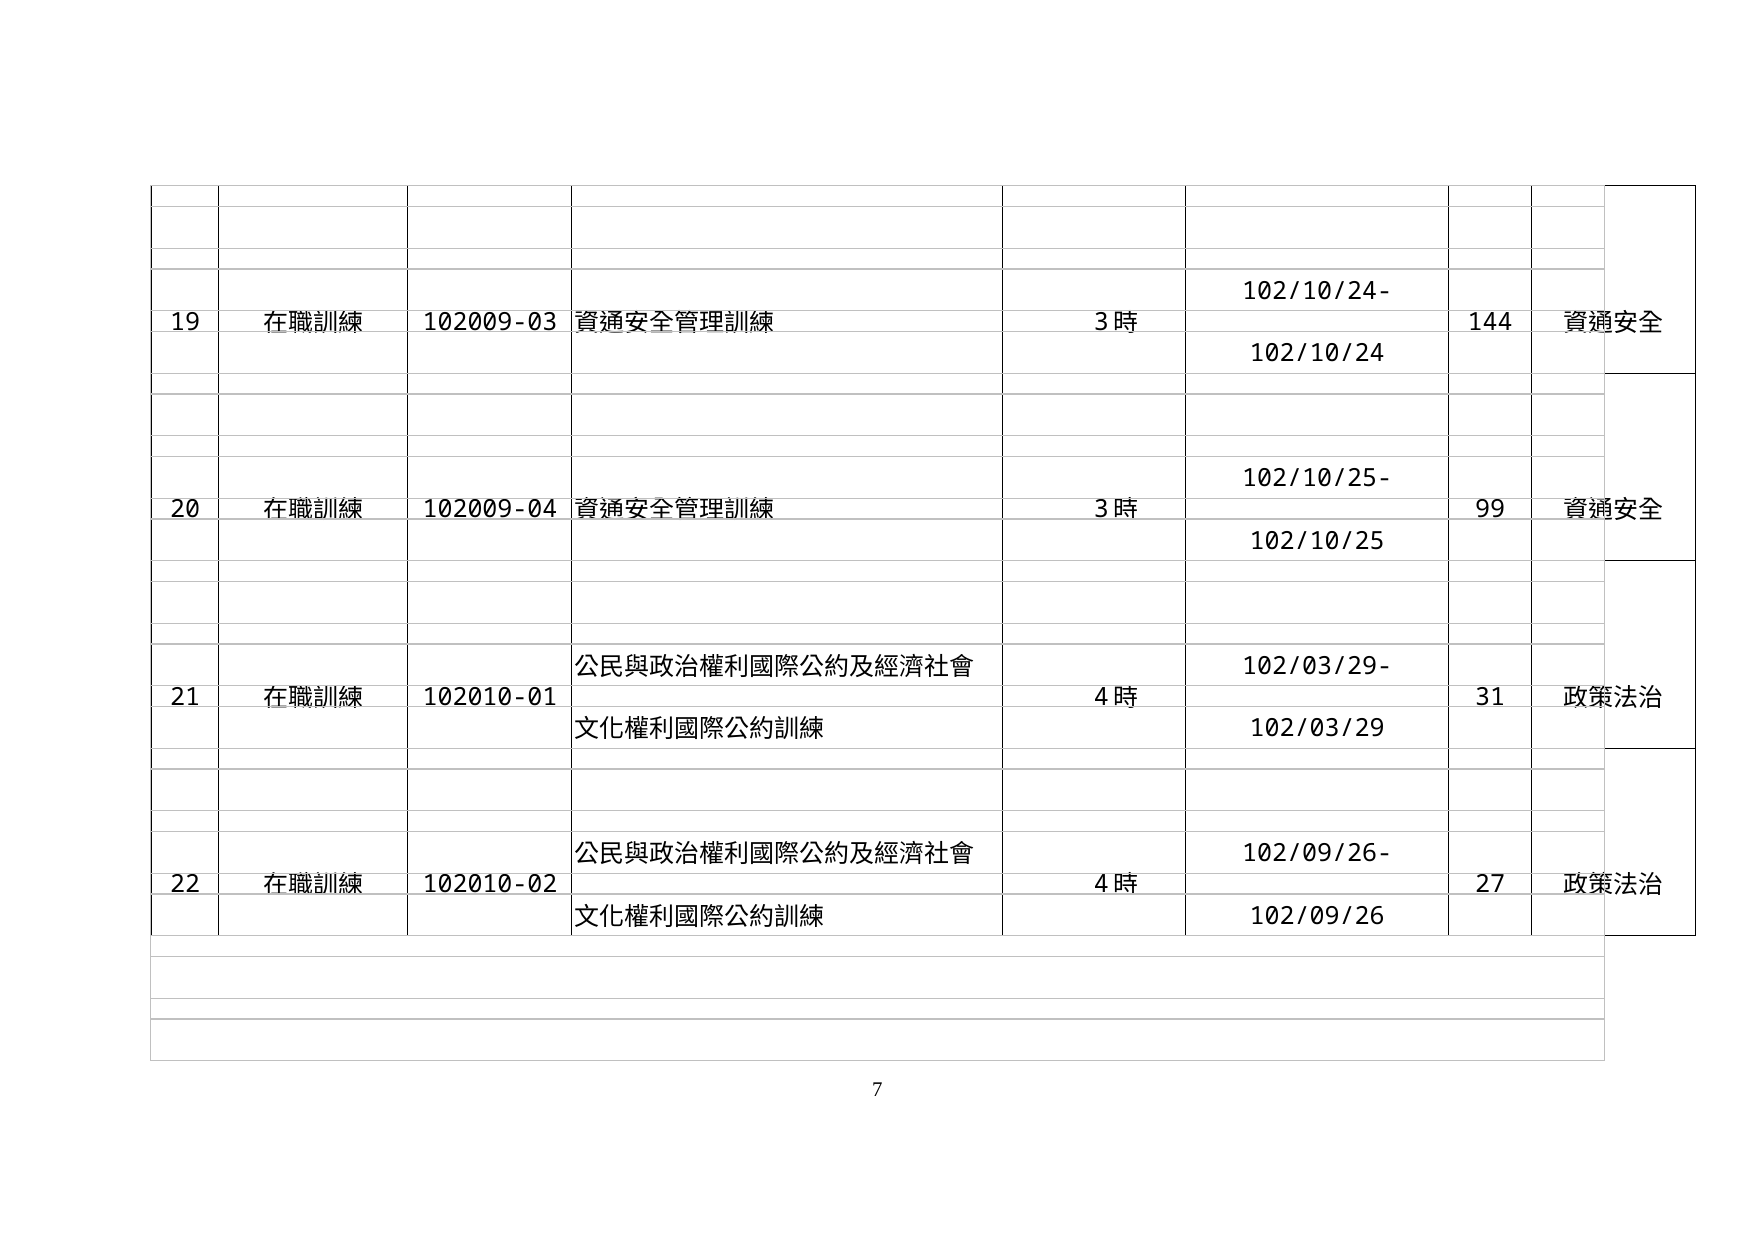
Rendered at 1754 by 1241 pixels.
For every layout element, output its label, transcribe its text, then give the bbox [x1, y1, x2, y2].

table_cell [152, 186, 218, 206]
table_cell 資通安全管理訓練 [767, 311, 1002, 331]
table_cell 在職訓練 [356, 686, 407, 706]
table_cell 資通安全 [1605, 374, 1695, 560]
table_cell 資通安全 [1532, 332, 1604, 373]
table_cell 資通安全管理訓練 [572, 186, 1002, 206]
table_cell [1186, 582, 1448, 623]
table_cell [1449, 332, 1531, 373]
table_cell [408, 332, 571, 373]
table_cell 政策法治 [1532, 624, 1604, 643]
table_cell 4時 [1003, 582, 1185, 623]
table_cell 3時 [1003, 311, 1132, 331]
table_cell [1449, 561, 1531, 581]
table_cell [1186, 249, 1448, 268]
table_cell [1186, 374, 1448, 393]
table_cell 資通安全管理訓練 [584, 499, 660, 518]
table_cell 在職訓練 [307, 874, 325, 893]
table_cell 3時 [1003, 520, 1185, 560]
table_cell 在職訓練 [356, 499, 407, 518]
table_cell 在職訓練 [219, 749, 407, 768]
table_cell 3時 [1003, 207, 1185, 248]
table_cell 4時 [1003, 770, 1185, 810]
table_cell 在職訓練 [219, 582, 407, 623]
table_cell 4時 [1003, 686, 1132, 706]
table_cell 在職訓練 [219, 895, 407, 935]
table_cell 3時 [1003, 499, 1132, 518]
table_cell 政策法治 [1579, 686, 1600, 706]
table_cell [152, 811, 218, 831]
table_cell [1449, 707, 1531, 748]
table_cell [408, 561, 571, 581]
table_cell 資通安全 [1532, 311, 1578, 331]
table_cell [1449, 811, 1531, 831]
table_cell [1186, 436, 1448, 456]
table_cell 102/03/29 [1186, 707, 1448, 748]
table_cell 在職訓練 [336, 311, 354, 331]
table_cell 資通安全 [1573, 311, 1604, 331]
table_cell [408, 749, 571, 768]
table_cell 在職訓練 [325, 686, 334, 706]
table_cell 19 [152, 311, 218, 331]
table_cell 4時 [1097, 878, 1102, 886]
table_cell 在職訓練 [219, 374, 407, 393]
table_cell [408, 436, 571, 456]
table_cell 文化權利國際公約訓練 [572, 707, 1002, 748]
table_cell [152, 895, 218, 935]
table_cell 102/10/24 [1186, 332, 1448, 373]
table_cell [1449, 457, 1531, 498]
table_cell 在職訓練 [219, 874, 272, 893]
table_cell [408, 207, 571, 248]
table_cell 31 [1449, 686, 1531, 706]
table_cell 在職訓練 [219, 686, 272, 706]
table_cell 資通安全管理訓練 [572, 395, 1002, 435]
table_cell 政策法治 [1565, 883, 1580, 893]
table_cell 政策法治 [1532, 749, 1604, 768]
table_cell [152, 707, 218, 748]
table_cell [152, 645, 218, 685]
table_cell [408, 457, 571, 498]
table_cell 3時 [1131, 499, 1185, 518]
table_cell [408, 832, 571, 873]
table_cell 資通安全 [1532, 207, 1604, 248]
table_cell 在職訓練 [219, 249, 407, 268]
table_cell [1186, 311, 1448, 331]
table_cell [152, 832, 218, 873]
table_cell 政策法治 [1532, 895, 1604, 935]
table_cell 政策法治 [1532, 811, 1604, 831]
table_cell 21 [152, 686, 218, 706]
table_cell 在職訓練 [307, 311, 325, 331]
table_cell 資通安全管理訓練 [736, 499, 745, 518]
table_cell 資通安全管理訓練 [717, 311, 736, 331]
table_cell 在職訓練 [336, 499, 354, 518]
table_cell 資通安全 [1532, 436, 1604, 456]
table_cell [572, 749, 1002, 768]
table_cell 資通安全管理訓練 [572, 499, 589, 518]
table_cell 102/10/25- [1186, 457, 1448, 498]
table_cell 政策法治 [1532, 832, 1604, 873]
table_cell 4時 [1131, 874, 1185, 893]
table_cell [1449, 895, 1531, 935]
table_cell [408, 186, 571, 206]
table_cell 資通安全 [1532, 249, 1604, 268]
table_cell [1449, 207, 1531, 248]
table_cell 資通安全 [1532, 395, 1604, 435]
table_cell 3時 [1003, 436, 1185, 456]
table_cell 政策法治 [1532, 645, 1604, 685]
table_cell 99 [1449, 499, 1531, 518]
table_cell 資通安全管理訓練 [572, 249, 1002, 268]
table_cell 3時 [1003, 332, 1185, 373]
table_cell [152, 520, 218, 560]
table_cell [1449, 624, 1531, 643]
table_cell 資通安全管理訓練 [662, 311, 715, 331]
table_cell [408, 395, 571, 435]
table_cell [408, 645, 571, 685]
table_cell [152, 582, 218, 623]
table_cell [408, 811, 571, 831]
table_cell 在職訓練 [219, 520, 407, 560]
table_cell 資通安全管理訓練 [572, 374, 1002, 393]
table_cell 政策法治 [1605, 561, 1695, 748]
table_cell 政策法治 [1532, 707, 1604, 748]
table_cell 在職訓練 [219, 707, 407, 748]
table_cell 資通安全管理訓練 [572, 436, 1002, 456]
table_cell [1449, 832, 1531, 873]
table_cell 政策法治 [1565, 696, 1580, 706]
table_cell 資通安全管理訓練 [662, 499, 715, 518]
table_cell [1449, 436, 1531, 456]
table_cell 在職訓練 [356, 311, 407, 331]
table_cell 在職訓練 [270, 499, 294, 518]
table_cell 文化權利國際公約訓練 [572, 895, 1002, 935]
table_cell [408, 582, 571, 623]
table_cell 4時 [1003, 832, 1185, 873]
table_cell [1186, 874, 1448, 893]
table_cell [1449, 582, 1531, 623]
table_cell 102009-04 [408, 499, 571, 518]
table_cell [152, 457, 218, 498]
table_cell 政策法治 [1532, 582, 1604, 623]
table_cell 資通安全管理訓練 [747, 311, 765, 331]
table_cell [572, 874, 1002, 893]
table_cell 20 [152, 499, 218, 518]
table_cell 資通安全 [1605, 186, 1695, 373]
table_cell 4時 [1003, 749, 1185, 768]
table_cell 資通安全管理訓練 [572, 311, 589, 331]
table_cell 3時 [1003, 186, 1185, 206]
table_cell [1449, 645, 1531, 685]
table_cell 在職訓練 [219, 811, 407, 831]
table_cell [1186, 207, 1448, 248]
table_cell 資通安全 [1532, 270, 1604, 310]
table_cell 在職訓練 [356, 874, 407, 893]
table_cell 144 [1449, 311, 1531, 331]
table_cell 資通安全管理訓練 [572, 457, 1002, 498]
table_cell [1186, 770, 1448, 810]
table_cell 資通安全管理訓練 [736, 311, 745, 331]
table_cell 4時 [1003, 895, 1185, 935]
table_cell 4時 [1003, 645, 1185, 685]
table_cell 在職訓練 [219, 770, 407, 810]
table_cell 在職訓練 [219, 645, 407, 685]
table_cell 4時 [1003, 874, 1132, 893]
table_cell 在職訓練 [219, 395, 407, 435]
table_cell 資通安全管理訓練 [747, 499, 765, 518]
table_cell [572, 582, 1002, 623]
table_cell 102/09/26- [1186, 832, 1448, 873]
table_cell 3時 [1003, 395, 1185, 435]
table_cell 政策法治 [1532, 874, 1570, 893]
table_cell [408, 624, 571, 643]
table_cell 4時 [1131, 686, 1185, 706]
table_cell [1186, 395, 1448, 435]
table_cell 在職訓練 [325, 311, 334, 331]
table_cell 政策法治 [1605, 749, 1695, 935]
table_cell 22 [152, 874, 218, 893]
table_cell [408, 249, 571, 268]
table_cell [152, 207, 218, 248]
table_cell 在職訓練 [219, 624, 407, 643]
table_cell [572, 686, 1002, 706]
table_cell [408, 895, 571, 935]
table_cell [572, 811, 1002, 831]
table_cell [1186, 624, 1448, 643]
table_cell [408, 707, 571, 748]
table_cell 政策法治 [1532, 686, 1578, 706]
table_cell [152, 436, 218, 456]
table_cell 在職訓練 [270, 686, 294, 706]
table_cell 102/10/25 [1186, 520, 1448, 560]
table_cell 在職訓練 [270, 311, 294, 331]
table_cell 4時 [1003, 624, 1185, 643]
table_cell 資通安全管理訓練 [584, 311, 660, 331]
table_cell [408, 374, 571, 393]
table_cell [152, 749, 218, 768]
table_cell [1449, 749, 1531, 768]
table_cell 資通安全管理訓練 [572, 332, 1002, 373]
table_cell [152, 249, 218, 268]
table_cell 在職訓練 [219, 561, 407, 581]
table_cell 102/09/26 [1186, 895, 1448, 935]
table_cell 在職訓練 [219, 832, 407, 873]
table_cell [1186, 186, 1448, 206]
table_cell 3時 [1131, 311, 1185, 331]
table_cell [1449, 520, 1531, 560]
table_cell 資通安全管理訓練 [572, 270, 1002, 310]
table_cell 在職訓練 [219, 499, 272, 518]
table_cell 在職訓練 [219, 207, 407, 248]
table_cell 3時 [1003, 249, 1185, 268]
table_cell [1186, 561, 1448, 581]
table_cell [408, 520, 571, 560]
table_cell 資通安全 [1532, 457, 1604, 498]
table_cell 3時 [1003, 374, 1185, 393]
table_cell [1186, 686, 1448, 706]
table_cell 在職訓練 [219, 311, 272, 331]
table_cell 資通安全 [1532, 374, 1604, 393]
table_cell 102010-01 [408, 686, 571, 706]
table_cell [1186, 499, 1448, 518]
table_cell [572, 770, 1002, 810]
table_cell 在職訓練 [219, 457, 407, 498]
table_cell 資通安全管理訓練 [572, 520, 1002, 560]
table_cell [1449, 186, 1531, 206]
table_cell 資通安全 [1532, 520, 1604, 560]
table_cell [1186, 811, 1448, 831]
table_cell 102009-03 [408, 311, 571, 331]
table_cell 在職訓練 [325, 499, 334, 518]
table_cell [572, 561, 1002, 581]
table_cell 政策法治 [1579, 874, 1600, 893]
table_cell 102/03/29- [1186, 645, 1448, 685]
table_cell 資通安全管理訓練 [767, 499, 1002, 518]
table_cell 4時 [1003, 811, 1185, 831]
table_cell 在職訓練 [336, 874, 354, 893]
table_cell 資通安全 [1532, 499, 1578, 518]
table_cell 4時 [1003, 707, 1185, 748]
table_cell [1449, 249, 1531, 268]
table_cell [152, 395, 218, 435]
table_cell 在職訓練 [219, 270, 407, 310]
table_cell 在職訓練 [307, 686, 325, 706]
table_cell 在職訓練 [219, 186, 407, 206]
table_cell [1186, 749, 1448, 768]
table_cell [152, 561, 218, 581]
table_cell 102010-02 [408, 874, 571, 893]
table_cell 資通安全管理訓練 [572, 207, 1002, 248]
table_cell 資通安全 [1573, 499, 1604, 518]
table_cell 102/10/24- [1186, 270, 1448, 310]
table_cell 3時 [1003, 270, 1185, 310]
table_cell 公民與政治權利國際公約及經濟社會 [572, 645, 1002, 685]
table_cell [1449, 395, 1531, 435]
table_cell 在職訓練 [336, 686, 354, 706]
table_cell [1449, 270, 1531, 310]
table_cell 3時 [1003, 457, 1185, 498]
table_cell [1449, 374, 1531, 393]
table_cell 在職訓練 [219, 332, 407, 373]
table_cell 4時 [1003, 561, 1185, 581]
table_cell 27 [1449, 874, 1531, 893]
table_cell [152, 270, 218, 310]
table_cell 政策法治 [1532, 770, 1604, 810]
table_cell [152, 374, 218, 393]
table_cell 在職訓練 [307, 499, 325, 518]
table_cell [408, 770, 571, 810]
table_cell [152, 770, 218, 810]
table_cell 在職訓練 [219, 436, 407, 456]
table_cell 在職訓練 [325, 874, 334, 893]
table_cell [572, 624, 1002, 643]
table_cell [408, 270, 571, 310]
table_cell 資通安全管理訓練 [717, 499, 736, 518]
table_cell 在職訓練 [270, 874, 294, 893]
table_cell 公民與政治權利國際公約及經濟社會 [572, 832, 1002, 873]
table_cell [1449, 770, 1531, 810]
table_cell 政策法治 [1532, 561, 1604, 581]
table_cell [152, 332, 218, 373]
table_cell [152, 624, 218, 643]
table_cell 資通安全 [1532, 186, 1604, 206]
